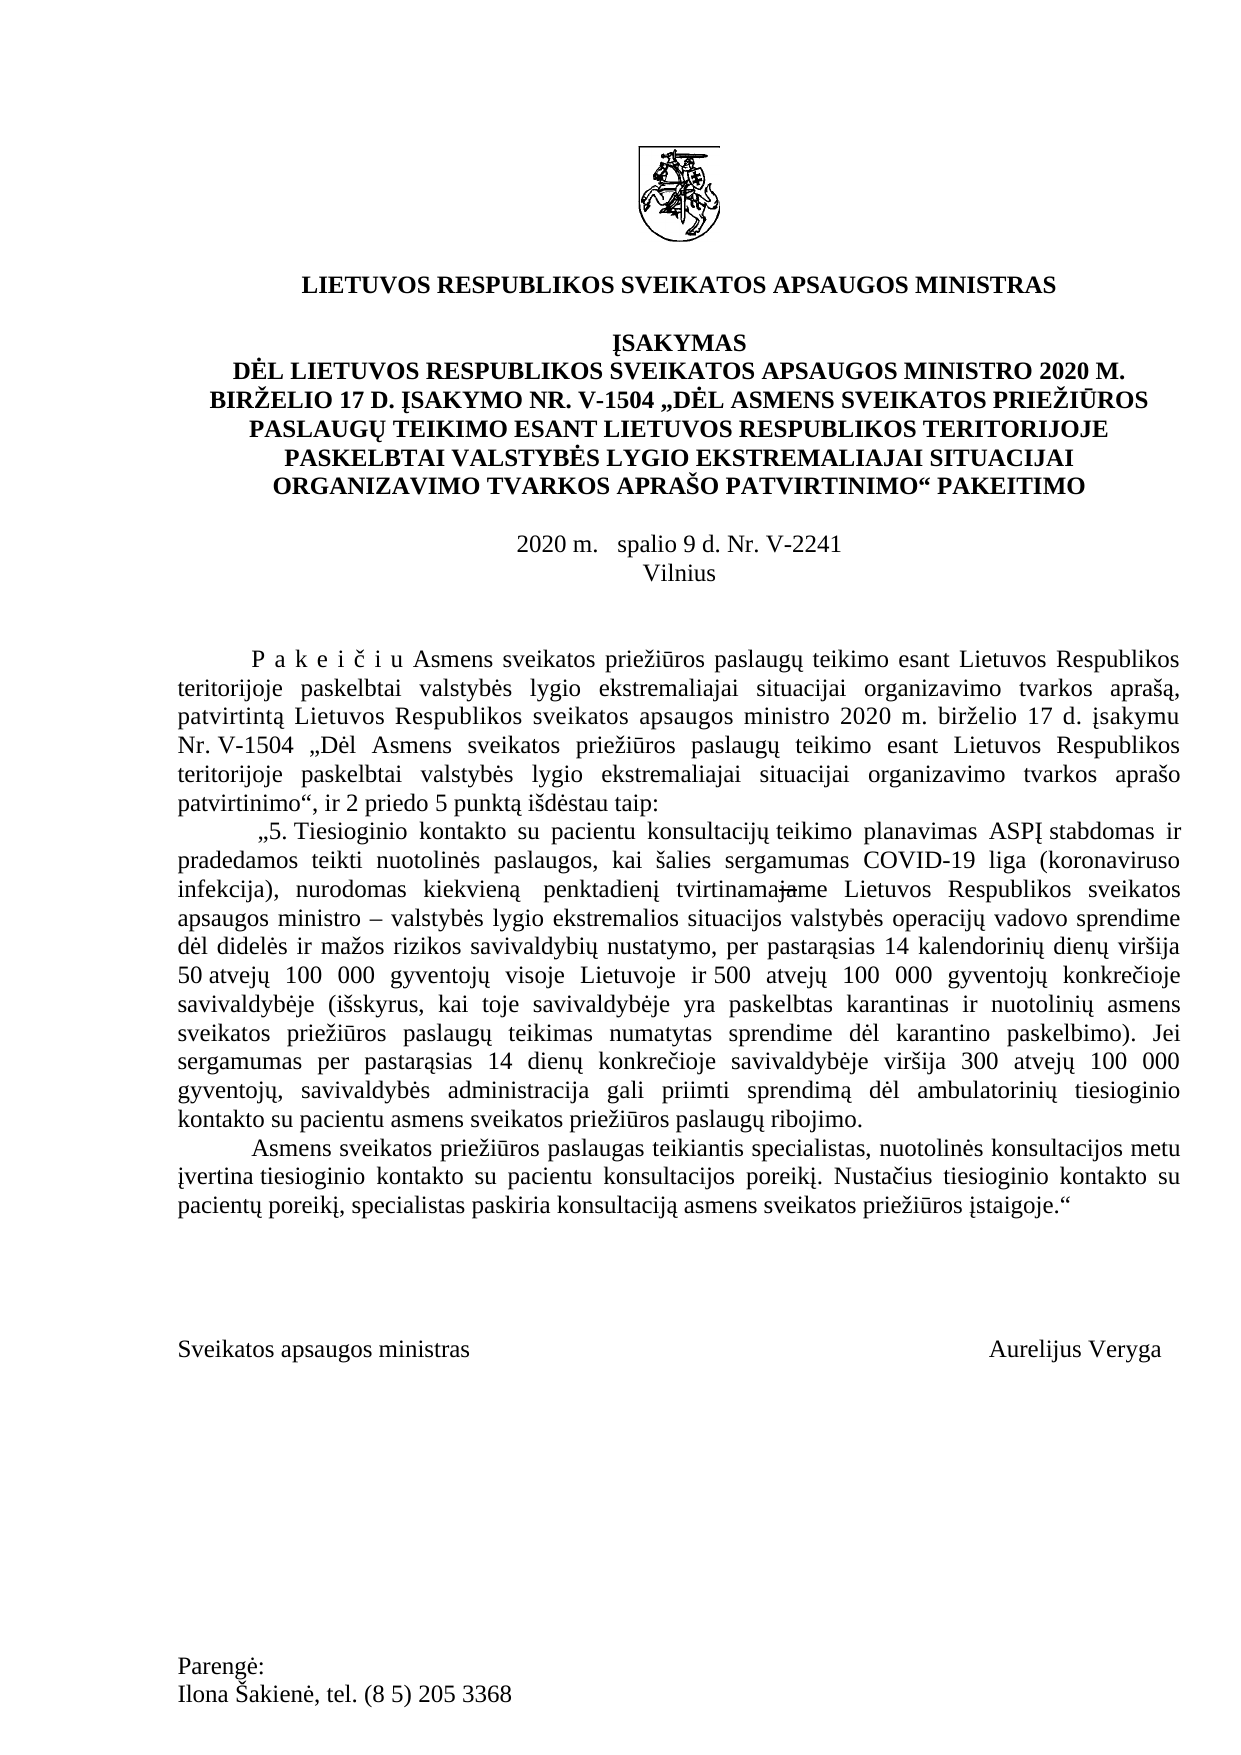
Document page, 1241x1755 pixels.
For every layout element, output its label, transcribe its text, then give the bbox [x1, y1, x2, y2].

text ĮSAKYMAS [177, 328, 1181, 356]
text 2020 m. spalio 9 d. Nr. V-2241 [177, 529, 1181, 558]
text Sveikatos apsaugos ministras Aurelijus Veryga [177, 1334, 1181, 1363]
text Vilnius [177, 558, 1181, 586]
text Asmens sveikatos priežiūros paslaugas teikiantis specialistas, nuotolinės konsultacijos metu įvertina tiesioginio kontakto su pacientu konsultacijos poreikį. Nustačius tiesioginio kontakto su pacientų poreikį, specialistas paskiria konsultaciją asmens sveikatos priežiūros įstaigoje.“ [177, 1133, 1181, 1219]
text „5. Tiesioginio kontakto su pacientu konsultacijų teikimo planavimas ASPĮ stabdomas ir pradedamos teikti nuotolinės paslaugos, kai šalies sergamumas COVID-19 liga (koronaviruso infekcija), nurodomas kiekvieną penktadienį tvirtinamajame Lietuvos Respublikos sveikatos apsaugos ministro – valstybės lygio ekstremalios situacijos valstybės operacijų vadovo sprendime dėl didelės ir mažos rizikos savivaldybių nustatymo, per pastarąsias 14 kalendorinių dienų viršija 50 atvejų 100 000 gyventojų visoje Lietuvoje ir 500 atvejų 100 000 gyventojų konkrečioje savivaldybėje (išskyrus, kai toje savivaldybėje yra paskelbtas karantinas ir nuotolinių asmens sveikatos priežiūros paslaugų teikimas numatytas sprendime dėl karantino paskelbimo). Jei sergamumas per pastarąsias 14 dienų konkrečioje savivaldybėje viršija 300 atvejų 100 000 gyventojų, savivaldybės administracija gali priimti sprendimą dėl ambulatorinių tiesioginio kontakto su pacientu asmens sveikatos priežiūros paslaugų ribojimo. [177, 816, 1181, 1133]
text DĖL LIETUVOS RESPUBLIKOS SVEIKATOS APSAUGOS MINISTRO 2020 M. BIRŽELIO 17 D. ĮSAKYMO NR. V-1504 „DĖL ASMENS SVEIKATOS PRIEŽIŪROS PASLAUGŲ TEIKIMO ESANT LIETUVOS RESPUBLIKOS TERITORIJOJE PASKELBTAI VALSTYBĖS LYGIO EKSTREMALIAJAI SITUACIJAI ORGANIZAVIMO TVARKOS APRAŠO PATVIRTINIMO“ PAKEITIMO [177, 356, 1181, 500]
text LIETUVOS RESPUBLIKOS SVEIKATOS APSAUGOS MINISTRAS [177, 270, 1181, 299]
text P a k e i č i u Asmens sveikatos priežiūros paslaugų teikimo esant Lietuvos Respublikos teritorijoje paskelbtai valstybės lygio ekstremaliajai situacijai organizavimo tvarkos aprašą, patvirtintą Lietuvos Respublikos sveikatos apsaugos ministro 2020 m. birželio 17 d. įsakymu Nr. V-1504 „Dėl Asmens sveikatos priežiūros paslaugų teikimo esant Lietuvos Respublikos teritorijoje paskelbtai valstybės lygio ekstremaliajai situacijai organizavimo tvarkos aprašo patvirtinimo“, ir 2 priedo 5 punktą išdėstau taip: [177, 644, 1181, 816]
